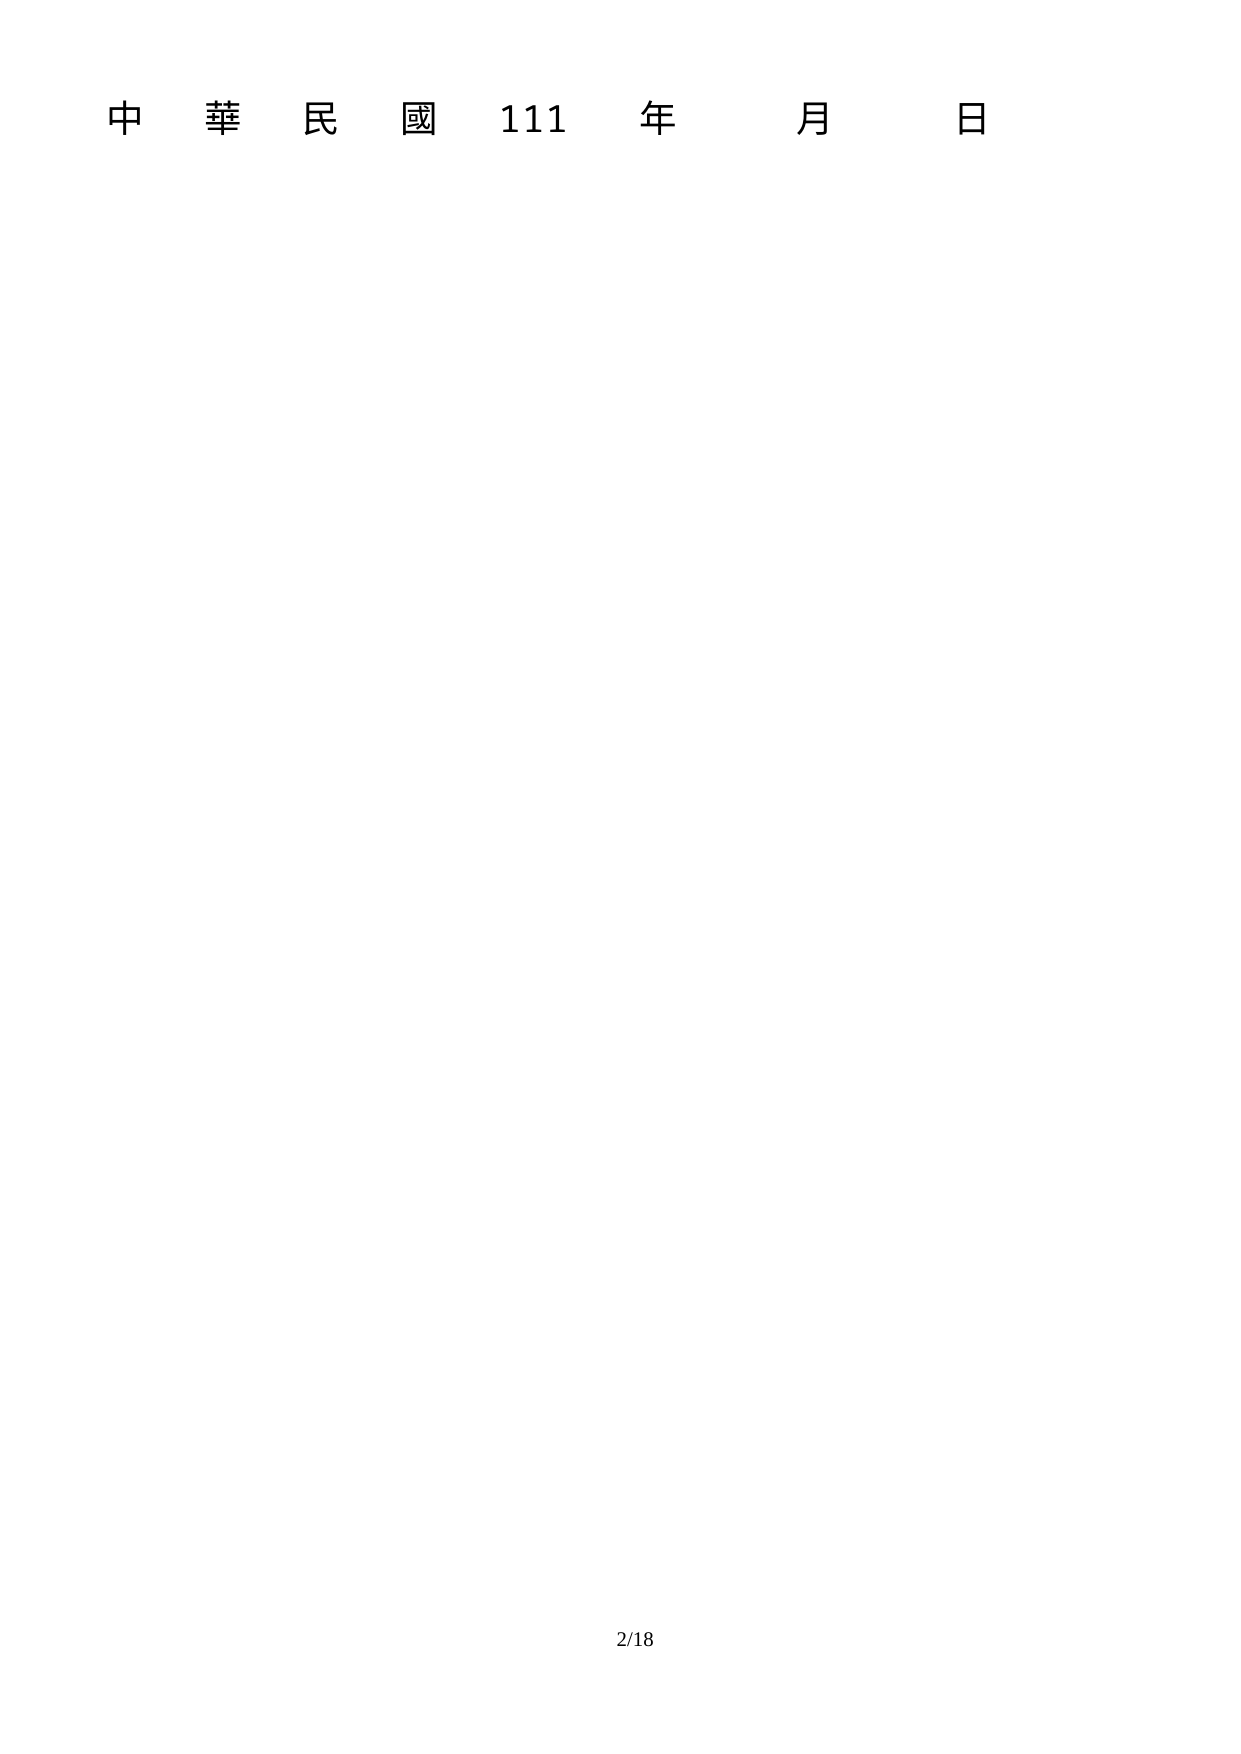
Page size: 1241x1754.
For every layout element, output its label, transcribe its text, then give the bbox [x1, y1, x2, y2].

text 中 華 民 國 111 年 月 日 [106, 89, 1163, 143]
